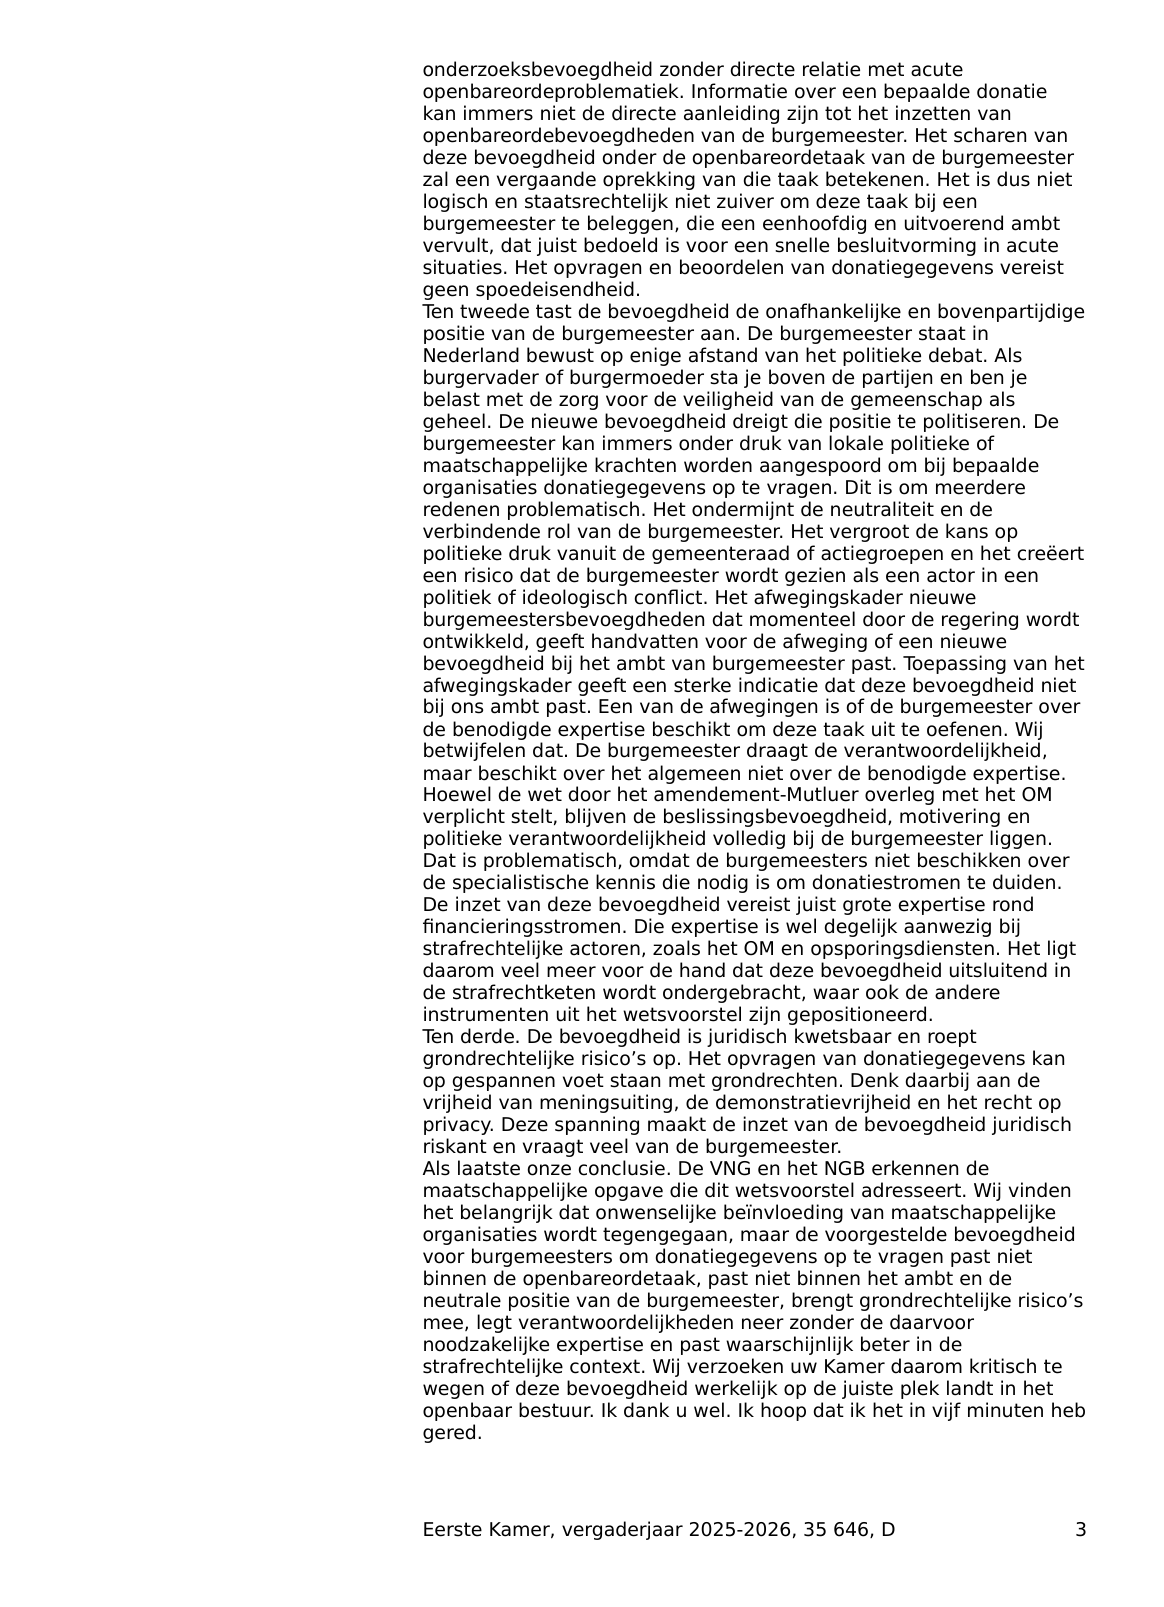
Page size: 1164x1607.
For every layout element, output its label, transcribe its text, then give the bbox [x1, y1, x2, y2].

text Ten derde. De bevoegdheid is juridisch kwetsbaar en roept grondrechtelijke risico’s op. Het opvragen van donatiegegevens kan op gespannen voet staan met grondrechten. Denk daarbij aan de vrijheid van meningsuiting, de demonstratievrijheid en het recht op privacy. Deze spanning maakt de inzet van de bevoegdheid juridisch riskant en vraagt veel van de burgemeester. [422, 1026, 1087, 1158]
text Als laatste onze conclusie. De VNG en het NGB erkennen de maatschappelijke opgave die dit wetsvoorstel adresseert. Wij vinden het belangrijk dat onwenselijke beïnvloeding van maatschappelijke organisaties wordt tegengegaan, maar de voorgestelde bevoegdheid voor burgemeesters om donatiegegevens op te vragen past niet binnen de openbareordetaak, past niet binnen het ambt en de neutrale positie van de burgemeester, brengt grondrechtelijke risico’s mee, legt verantwoordelijkheden neer zonder de daarvoor noodzakelijke expertise en past waarschijnlijk beter in de strafrechtelijke context. Wij verzoeken uw Kamer daarom kritisch te wegen of deze bevoegdheid werkelijk op de juiste plek landt in het openbaar bestuur. Ik dank u wel. Ik hoop dat ik het in vijf minuten heb gered. [422, 1158, 1087, 1444]
text Ten tweede tast de bevoegdheid de onafhankelijke en bovenpartijdige positie van de burgemeester aan. De burgemeester staat in Nederland bewust op enige afstand van het politieke debat. Als burgervader of burgermoeder sta je boven de partijen en ben je belast met de zorg voor de veiligheid van de gemeenschap als geheel. De nieuwe bevoegdheid dreigt die positie te politiseren. De burgemeester kan immers onder druk van lokale politieke of maatschappelijke krachten worden aangespoord om bij bepaalde organisaties donatiegegevens op te vragen. Dit is om meerdere redenen problematisch. Het ondermijnt de neutraliteit en de verbindende rol van de burgemeester. Het vergroot de kans op politieke druk vanuit de gemeenteraad of actiegroepen en het creëert een risico dat de burgemeester wordt gezien als een actor in een politiek of ideologisch conflict. Het afwegingskader nieuwe burgemeestersbevoegdheden dat momenteel door de regering wordt ontwikkeld, geeft handvatten voor de afweging of een nieuwe bevoegdheid bij het ambt van burgemeester past. Toepassing van het afwegingskader geeft een sterke indicatie dat deze bevoegdheid niet bij ons ambt past. Een van de afwegingen is of de burgemeester over de benodigde expertise beschikt om deze taak uit te oefenen. Wij betwijfelen dat. De burgemeester draagt de verantwoordelijkheid, maar beschikt over het algemeen niet over de benodigde expertise. Hoewel de wet door het amendement-Mutluer overleg met het OM verplicht stelt, blijven de beslissingsbevoegdheid, motivering en politieke verantwoordelijkheid volledig bij de burgemeester liggen. Dat is problematisch, omdat de burgemeesters niet beschikken over de specialistische kennis die nodig is om donatiestromen te duiden. De inzet van deze bevoegdheid vereist juist grote expertise rond financieringsstromen. Die expertise is wel degelijk aanwezig bij strafrechtelijke actoren, zoals het OM en opsporingsdiensten. Het ligt daarom veel meer voor de hand dat deze bevoegdheid uitsluitend in de strafrechtketen wordt ondergebracht, waar ook de andere instrumenten uit het wetsvoorstel zijn gepositioneerd. [422, 301, 1087, 1026]
text onderzoeksbevoegdheid zonder directe relatie met acute openbareordeproblematiek. Informatie over een bepaalde donatie kan immers niet de directe aanleiding zijn tot het inzetten van openbareordebevoegdheden van de burgemeester. Het scharen van deze bevoegdheid onder de openbareordetaak van de burgemeester zal een vergaande oprekking van die taak betekenen. Het is dus niet logisch en staatsrechtelijk niet zuiver om deze taak bij een burgemeester te beleggen, die een eenhoofdig en uitvoerend ambt vervult, dat juist bedoeld is voor een snelle besluitvorming in acute situaties. Het opvragen en beoordelen van donatiegegevens vereist geen spoedeisendheid. [422, 59, 1087, 301]
